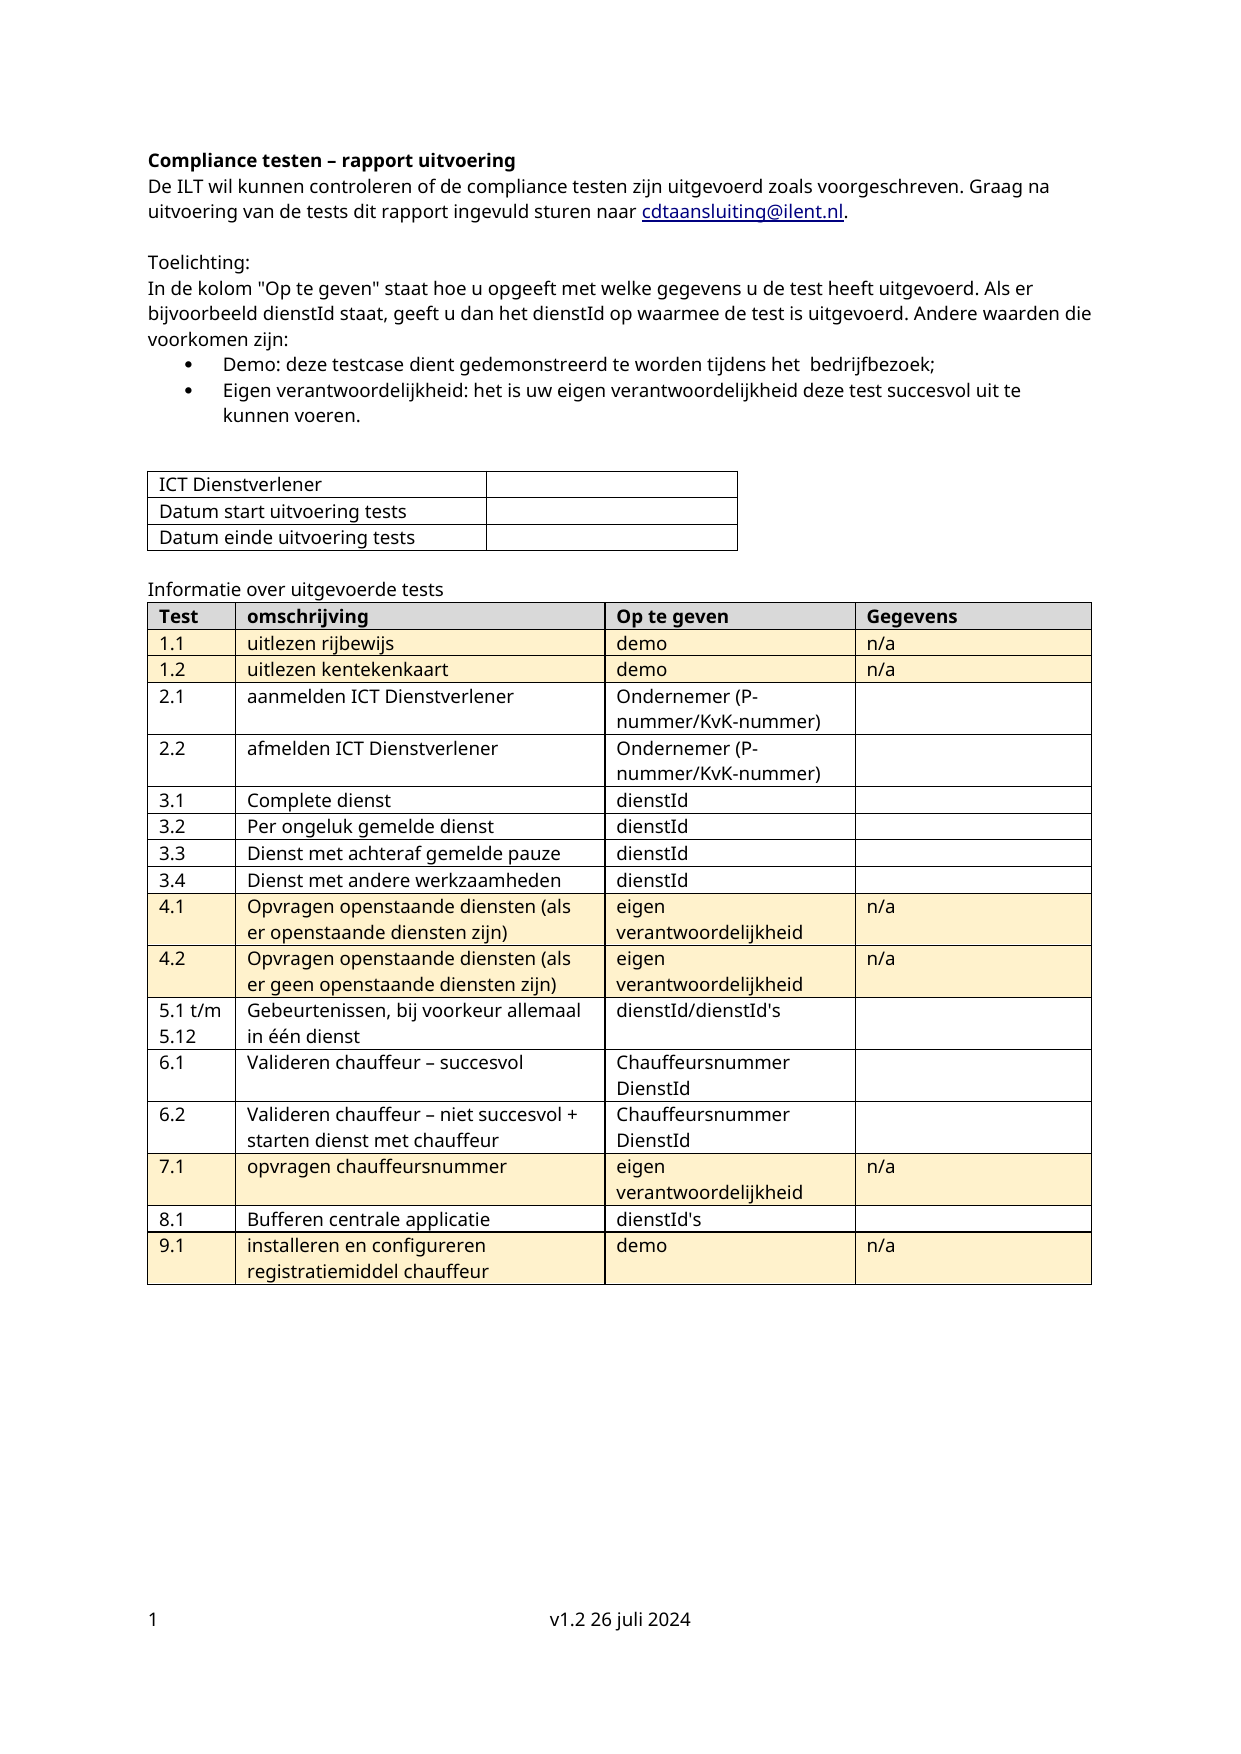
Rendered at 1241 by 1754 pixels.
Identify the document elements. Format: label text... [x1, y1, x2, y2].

table_cell 3.4 [148, 867, 235, 892]
text Informatie over uitgevoerde tests [148, 577, 1093, 602]
table_cell 3.3 [148, 840, 235, 866]
table_cell dienstId [606, 814, 855, 839]
table_cell eigen verantwoordelijkheid [606, 1154, 855, 1205]
table_cell [487, 498, 737, 524]
list Demo: deze testcase dient gedemonstreerd te worden tijdens het bedrijfbezoek; [185, 352, 1093, 377]
table_cell demo [606, 656, 855, 682]
table_cell n/a [856, 946, 1091, 997]
table_cell Opvragen openstaande diensten (als er openstaande diensten zijn) [236, 894, 604, 944]
table_cell dienstId [606, 840, 855, 866]
table_header ICT Dienstverlener [148, 472, 486, 497]
table_cell 9.1 [148, 1233, 235, 1283]
text De ILT wil kunnen controleren of de compliance testen zijn uitgevoerd zoals voorgeschreven. Graag na uitvoering van de tests dit rapport ingevuld sturen naar cdtaansluiting@ilent.nl. [148, 173, 1093, 224]
table_header Test [148, 603, 235, 629]
table_cell n/a [856, 894, 1091, 944]
table_cell [856, 1206, 1091, 1231]
table_cell [856, 998, 1091, 1049]
table_cell Valideren chauffeur – succesvol [236, 1050, 604, 1101]
table_cell Ondernemer (P-nummer/KvK-nummer) [606, 683, 855, 734]
table_cell opvragen chauffeursnummer [236, 1154, 604, 1205]
table_cell n/a [856, 656, 1091, 682]
table_cell Datum start uitvoering tests [148, 498, 486, 524]
table_cell Ondernemer (P-nummer/KvK-nummer) [606, 735, 855, 786]
table_cell [856, 787, 1091, 813]
table_cell eigen verantwoordelijkheid [606, 894, 855, 944]
table_cell Dienst met achteraf gemelde pauze [236, 840, 604, 866]
table_cell n/a [856, 1233, 1091, 1283]
table_header omschrijving [236, 603, 604, 629]
table_cell 4.2 [148, 946, 235, 997]
table_cell 7.1 [148, 1154, 235, 1205]
table_cell Gebeurtenissen, bij voorkeur allemaal in één dienst [236, 998, 604, 1049]
table_cell [856, 814, 1091, 839]
table_cell [856, 1102, 1091, 1153]
table_cell 3.1 [148, 787, 235, 813]
table_cell aanmelden ICT Dienstverlener [236, 683, 604, 734]
table_cell 4.1 [148, 894, 235, 944]
table_cell uitlezen rijbewijs [236, 630, 604, 655]
table_cell installeren en configureren registratiemiddel chauffeur [236, 1233, 604, 1283]
table_cell n/a [856, 1154, 1091, 1205]
table_header Op te geven [606, 603, 855, 629]
table_cell dienstId/dienstId's [606, 998, 855, 1049]
table_cell Chauffeursnummer DienstId [606, 1102, 855, 1153]
text In de kolom "Op te geven" staat hoe u opgeeft met welke gegevens u de test heeft uitgevoerd. Als er bijvoorbeeld dienstId staat, geeft u dan het dienstId op waarmee de test is uitgevoerd. Andere waarden die voorkomen zijn: [148, 275, 1093, 352]
table_cell Dienst met andere werkzaamheden [236, 867, 604, 892]
table_header Gegevens [856, 603, 1091, 629]
table_cell [487, 525, 737, 550]
list Eigen verantwoordelijkheid: het is uw eigen verantwoordelijkheid deze test succesvol uit te kunnen voeren. [185, 377, 1093, 428]
table_cell demo [606, 1233, 855, 1283]
table_cell uitlezen kentekenkaart [236, 656, 604, 682]
table_cell Bufferen centrale applicatie [236, 1206, 604, 1231]
table_cell Complete dienst [236, 787, 604, 813]
table_cell [856, 840, 1091, 866]
table_cell demo [606, 630, 855, 655]
table_cell 1.2 [148, 656, 235, 682]
table_cell Chauffeursnummer DienstId [606, 1050, 855, 1101]
table_cell n/a [856, 630, 1091, 655]
table_cell 2.2 [148, 735, 235, 786]
table_cell 2.1 [148, 683, 235, 734]
table_cell Per ongeluk gemelde dienst [236, 814, 604, 839]
table_cell 6.1 [148, 1050, 235, 1101]
table_cell 1.1 [148, 630, 235, 655]
table_cell 8.1 [148, 1206, 235, 1231]
table_cell [856, 867, 1091, 892]
table_cell 3.2 [148, 814, 235, 839]
table_header [487, 472, 737, 497]
table_cell [856, 683, 1091, 734]
table_cell [856, 735, 1091, 786]
table_cell dienstId [606, 787, 855, 813]
table_cell [856, 1050, 1091, 1101]
table_cell Valideren chauffeur – niet succesvol + starten dienst met chauffeur [236, 1102, 604, 1153]
table_cell 6.2 [148, 1102, 235, 1153]
table_cell dienstId [606, 867, 855, 892]
text Toelichting: [148, 250, 1093, 275]
table_cell dienstId's [606, 1206, 855, 1231]
table_cell Datum einde uitvoering tests [148, 525, 486, 550]
table_cell afmelden ICT Dienstverlener [236, 735, 604, 786]
table_cell eigen verantwoordelijkheid [606, 946, 855, 997]
table_cell 5.1 t/m 5.12 [148, 998, 235, 1049]
text Compliance testen – rapport uitvoering [148, 148, 1093, 173]
table_cell Opvragen openstaande diensten (als er geen openstaande diensten zijn) [236, 946, 604, 997]
